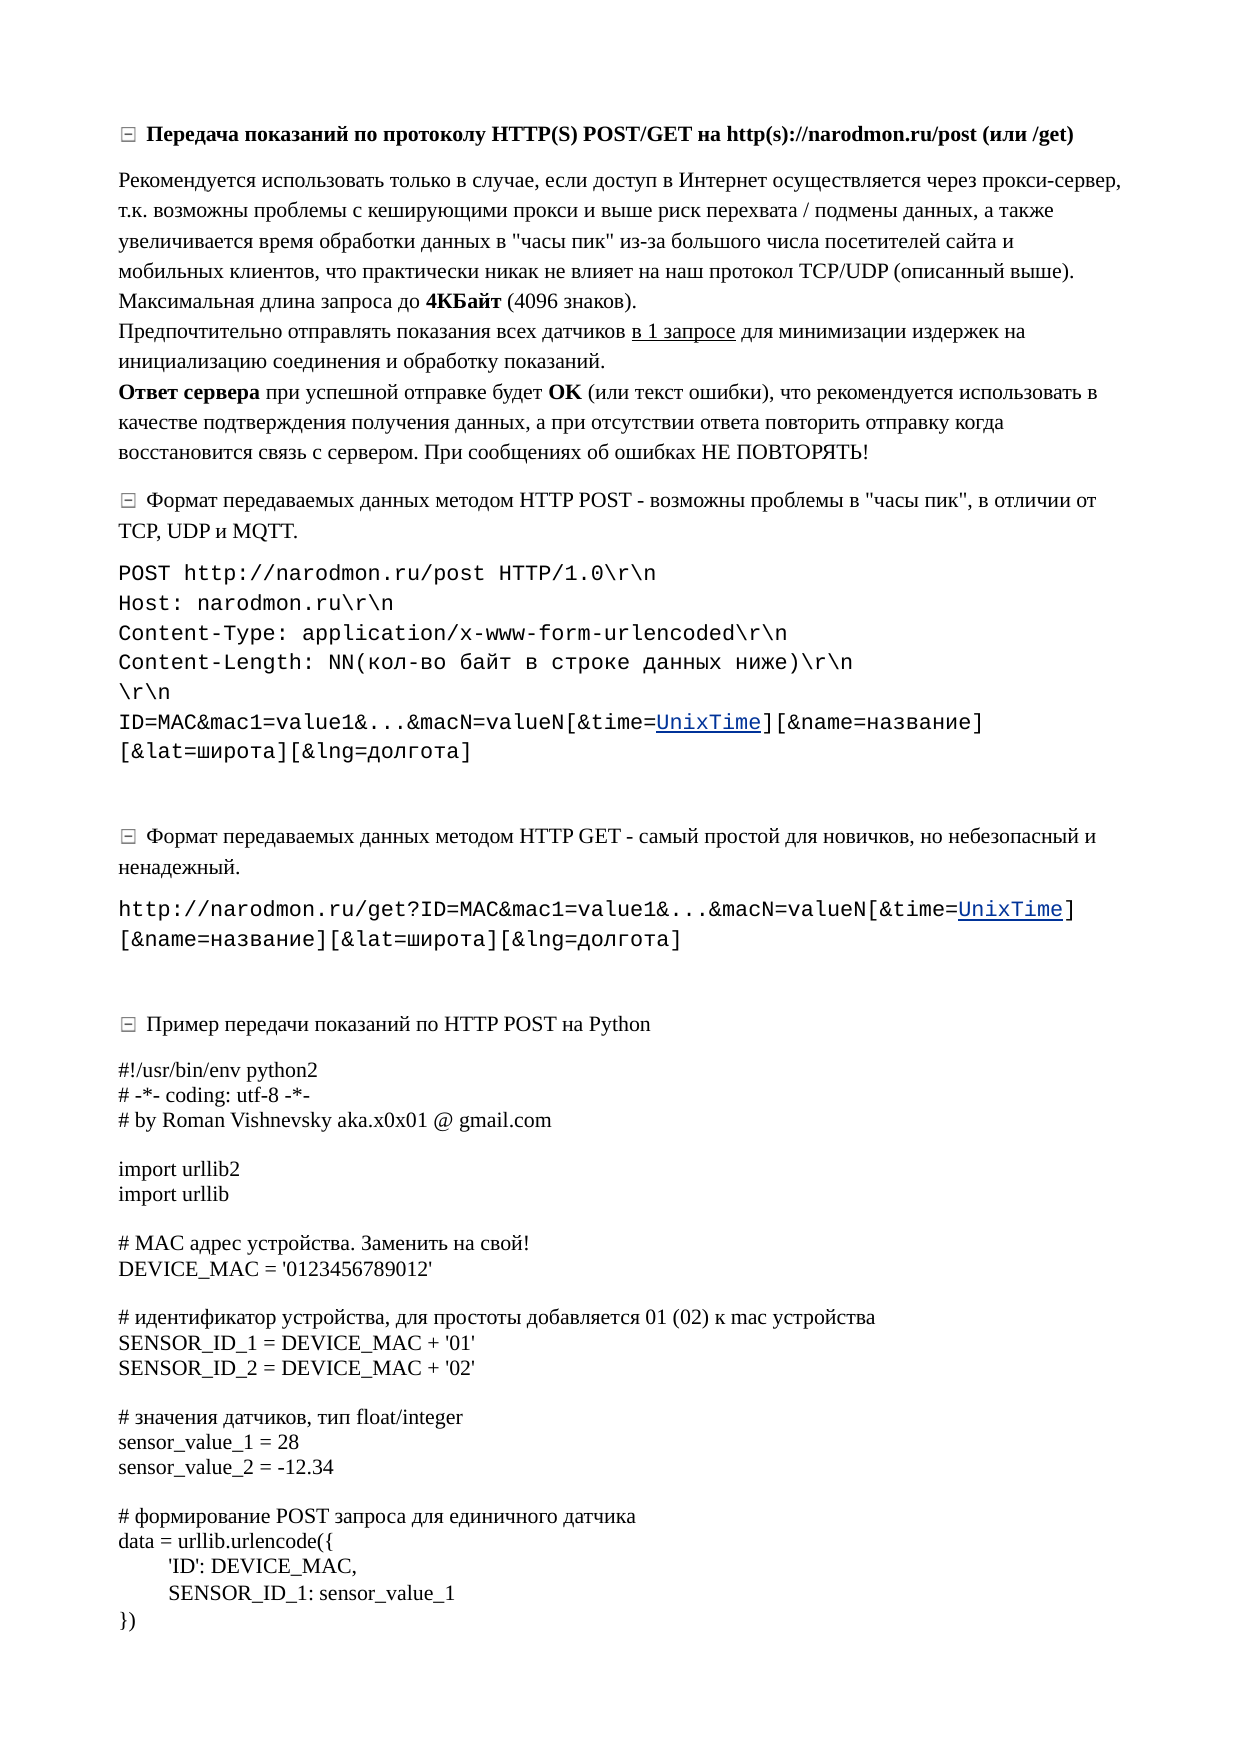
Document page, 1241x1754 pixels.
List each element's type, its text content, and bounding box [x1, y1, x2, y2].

text sensor_value_1 = 28 [118, 1429, 1122, 1454]
text # значения датчиков, тип float/integer [118, 1404, 1122, 1429]
text # формирование POST запроса для единичного датчика [118, 1503, 1122, 1528]
text # by Roman Vishnevsky aka.x0x01 @ gmail.com [118, 1107, 1122, 1133]
text data = urllib.urlencode({ [118, 1528, 1122, 1553]
text # -*- coding: utf-8 -*- [118, 1082, 1122, 1107]
text import urllib2 [118, 1156, 1122, 1181]
text Формат передаваемых данных методом HTTP GET - самый простой для новичков, но небезопасный и ненадежный. [118, 820, 1122, 879]
text }) [118, 1607, 1122, 1632]
text DEVICE_MAC = '0123456789012' [118, 1256, 1122, 1281]
text Рекомендуется использовать только в случае, если доступ в Интернет осуществляется через прокси-сервер, т.к. возможны проблемы с кеширующими прокси и выше риск перехвата / подмены данных, а также увеличивается время обработки данных в "часы пик" из-за большого числа посетителей сайта и мобильных клиентов, что практически никак не влияет на наш протокол TCP/UDP (описанный выше). Максимальная длина запроса до 4КБайт (4096 знаков). Предпочтительно отправлять показания всех датчиков в 1 запросе для минимизации издержек на инициализацию соединения и обработку показаний. Ответ сервера при успешной отправке будет OK (или текст ошибки), что рекомендуется использовать в качестве подтверждения получения данных, а при отсутствии ответа повторить отправку когда восстановится связь с сервером. При сообщениях об ошибках НЕ ПОВТОРЯТЬ! [118, 167, 1122, 464]
text 'ID': DEVICE_MAC, [118, 1553, 1122, 1580]
text SENSOR_ID_1 = DEVICE_MAC + '01' [118, 1329, 1122, 1355]
text Пример передачи показаний по HTTP POST на Python [118, 1008, 1122, 1037]
text POST http://narodmon.ru/post HTTP/1.0\r\n Host: narodmon.ru\r\n Content-Type: application/x-www-form-urlencoded\r\n Content-Length: NN(кол-во байт в строке данных ниже)\r\n \r\n ID=MAC&mac1=value1&...&macN=valueN[&time=UnixTime][&name=название][&lat=широта][&lng=долгота] [118, 562, 1122, 800]
text SENSOR_ID_2 = DEVICE_MAC + '02' [118, 1355, 1122, 1380]
picture [118, 829, 141, 844]
text sensor_value_2 = -12.34 [118, 1454, 1122, 1479]
text import urllib [118, 1181, 1122, 1207]
picture [118, 493, 141, 508]
text Передача показаний по протоколу HTTP(S) POST/GET на http(s)://narodmon.ru/post (или /get) [118, 118, 1122, 147]
text Формат передаваемых данных методом HTTP POST - возможны проблемы в "часы пик", в отличии от TCP, UDP и MQTT. [118, 484, 1122, 543]
text # MAC адрес устройства. Заменить на свой! [118, 1230, 1122, 1256]
picture [118, 1017, 141, 1032]
text #!/usr/bin/env python2 [118, 1057, 1122, 1082]
picture [118, 127, 141, 142]
text http://narodmon.ru/get?ID=MAC&mac1=value1&...&macN=valueN[&time=UnixTime][&name=название][&lat=широта][&lng=долгота] [118, 899, 1122, 988]
text SENSOR_ID_1: sensor_value_1 [118, 1580, 1122, 1607]
text # идентификатор устройства, для простоты добавляется 01 (02) к mac устройства [118, 1304, 1122, 1329]
